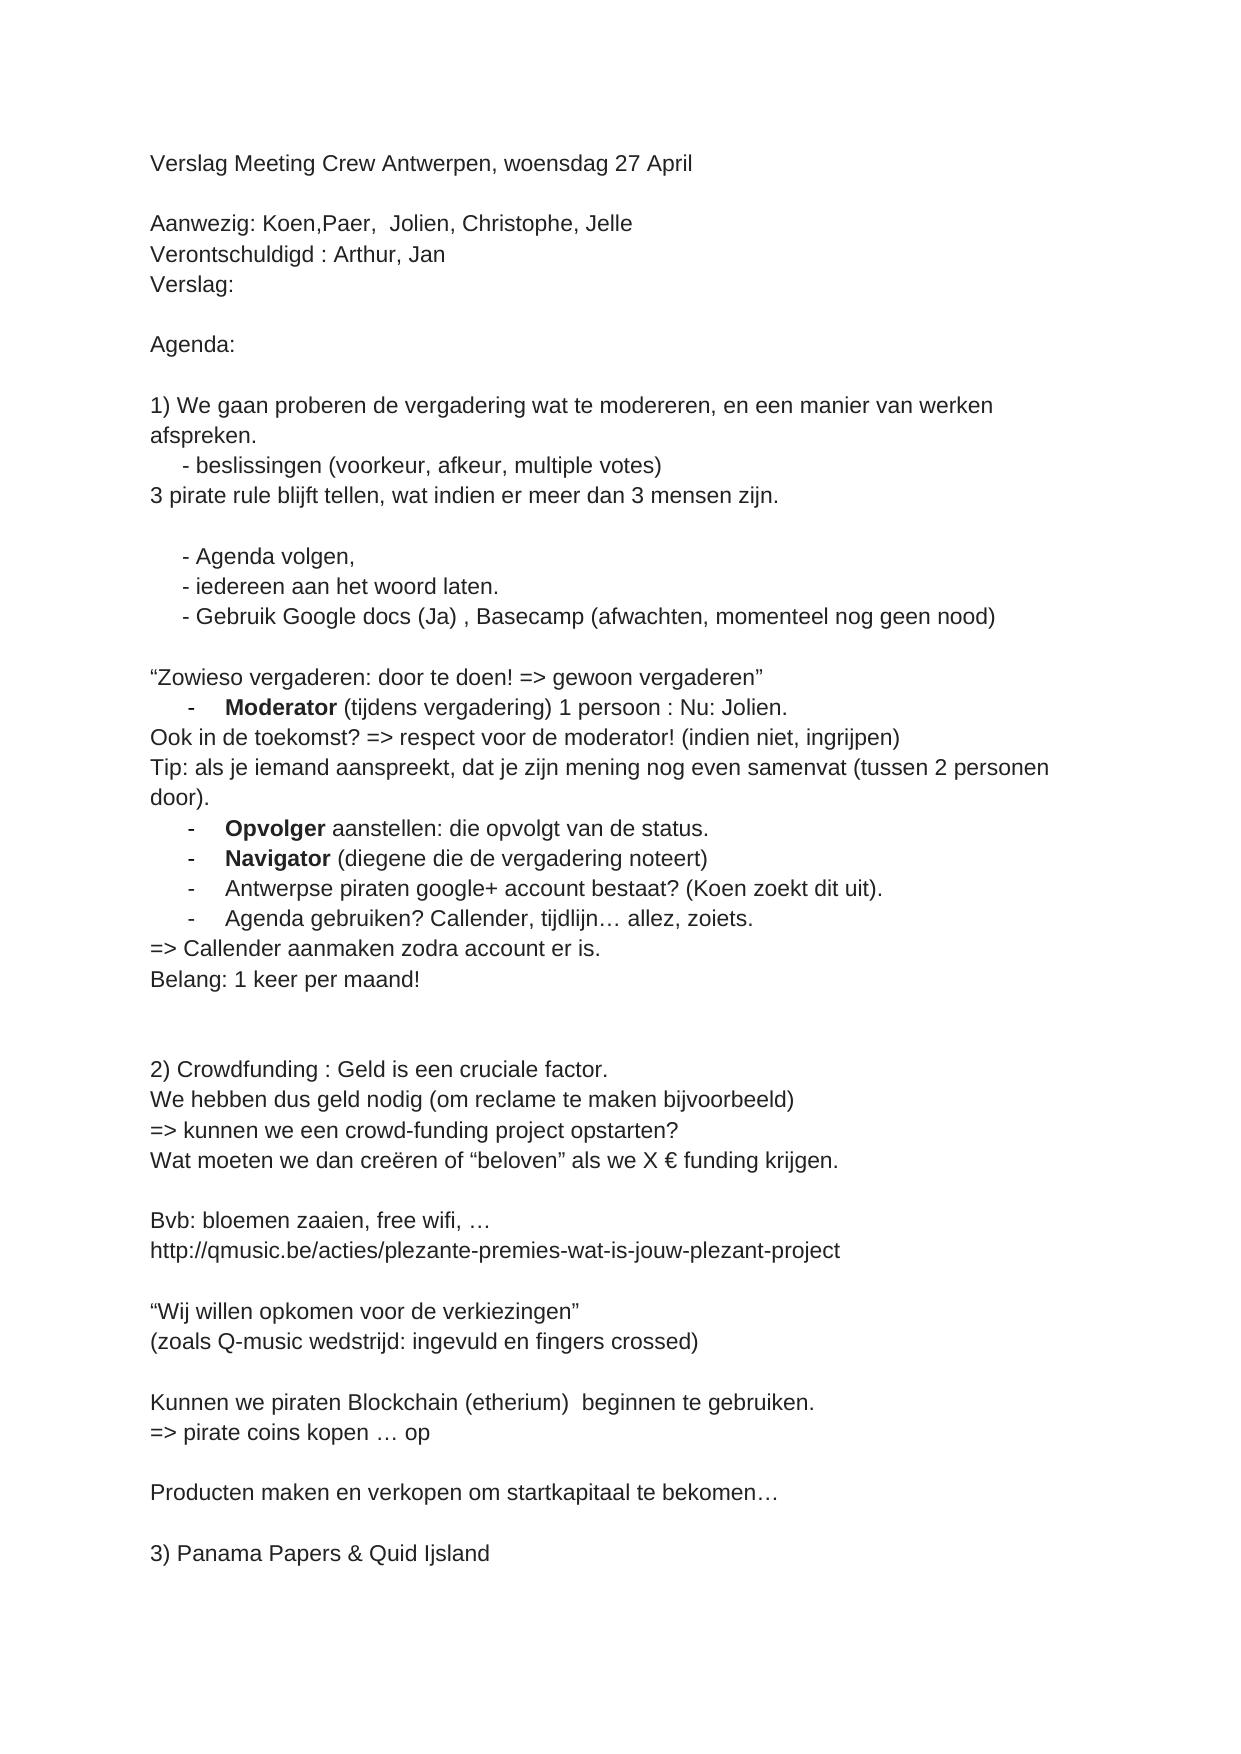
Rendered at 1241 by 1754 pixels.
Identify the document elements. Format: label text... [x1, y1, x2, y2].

list Opvolger aanstellen: die opvolgt van de status. [187, 814, 1090, 841]
text - beslissingen (voorkeur, afkeur, multiple votes) [150, 452, 1090, 478]
text 1) We gaan proberen de vergadering wat te modereren, en een manier van werken afspreken. [150, 392, 1090, 448]
text - Gebruik Google docs (Ja) , Basecamp (afwachten, momenteel nog geen nood) [150, 603, 1090, 629]
text => pirate coins kopen … op [150, 1419, 1090, 1445]
text Verslag Meeting Crew Antwerpen, woensdag 27 April [150, 150, 1090, 176]
text Verontschuldigd : Arthur, Jan [150, 241, 1090, 267]
text 3 pirate rule blijft tellen, wat indien er meer dan 3 mensen zijn. [150, 482, 1090, 509]
text “Wij willen opkomen voor de verkiezingen” [150, 1298, 1090, 1324]
text Wat moeten we dan creëren of “beloven” als we X € funding krijgen. [150, 1147, 1090, 1173]
text We hebben dus geld nodig (om reclame te maken bijvoorbeeld) [150, 1086, 1090, 1113]
text “Zowieso vergaderen: door te doen! => gewoon vergaderen” [150, 663, 1090, 690]
list Agenda gebruiken? Callender, tijdlijn… allez, zoiets. [187, 905, 1090, 932]
text Producten maken en verkopen om startkapitaal te bekomen… [150, 1479, 1090, 1506]
text http://qmusic.be/acties/plezante-premies-wat-is-jouw-plezant-project [150, 1237, 1090, 1264]
text Agenda: [150, 331, 1090, 358]
text => kunnen we een crowd-funding project opstarten? [150, 1117, 1090, 1143]
text Belang: 1 keer per maand! [150, 966, 1090, 992]
text Ook in de toekomst? => respect voor de moderator! (indien niet, ingrijpen) [150, 724, 1090, 750]
text - Agenda volgen, [150, 543, 1090, 569]
text => Callender aanmaken zodra account er is. [150, 935, 1090, 962]
text (zoals Q-music wedstrijd: ingevuld en fingers crossed) [150, 1328, 1090, 1354]
list Navigator (diegene die de vergadering noteert) [187, 845, 1090, 871]
list Moderator (tijdens vergadering) 1 persoon : Nu: Jolien. [187, 694, 1090, 720]
text - iedereen aan het woord laten. [150, 573, 1090, 599]
text Kunnen we piraten Blockchain (etherium) beginnen te gebruiken. [150, 1388, 1090, 1415]
text Verslag: [150, 271, 1090, 297]
text 2) Crowdfunding : Geld is een cruciale factor. [150, 1056, 1090, 1083]
list Antwerpse piraten google+ account bestaat? (Koen zoekt dit uit). [187, 875, 1090, 901]
text 3) Panama Papers & Quid Ijsland [150, 1539, 1090, 1566]
text Tip: als je iemand aanspreekt, dat je zijn mening nog even samenvat (tussen 2 personen door). [150, 754, 1090, 811]
text Aanwezig: Koen,Paer, Jolien, Christophe, Jelle [150, 210, 1090, 237]
text Bvb: bloemen zaaien, free wifi, … [150, 1207, 1090, 1234]
